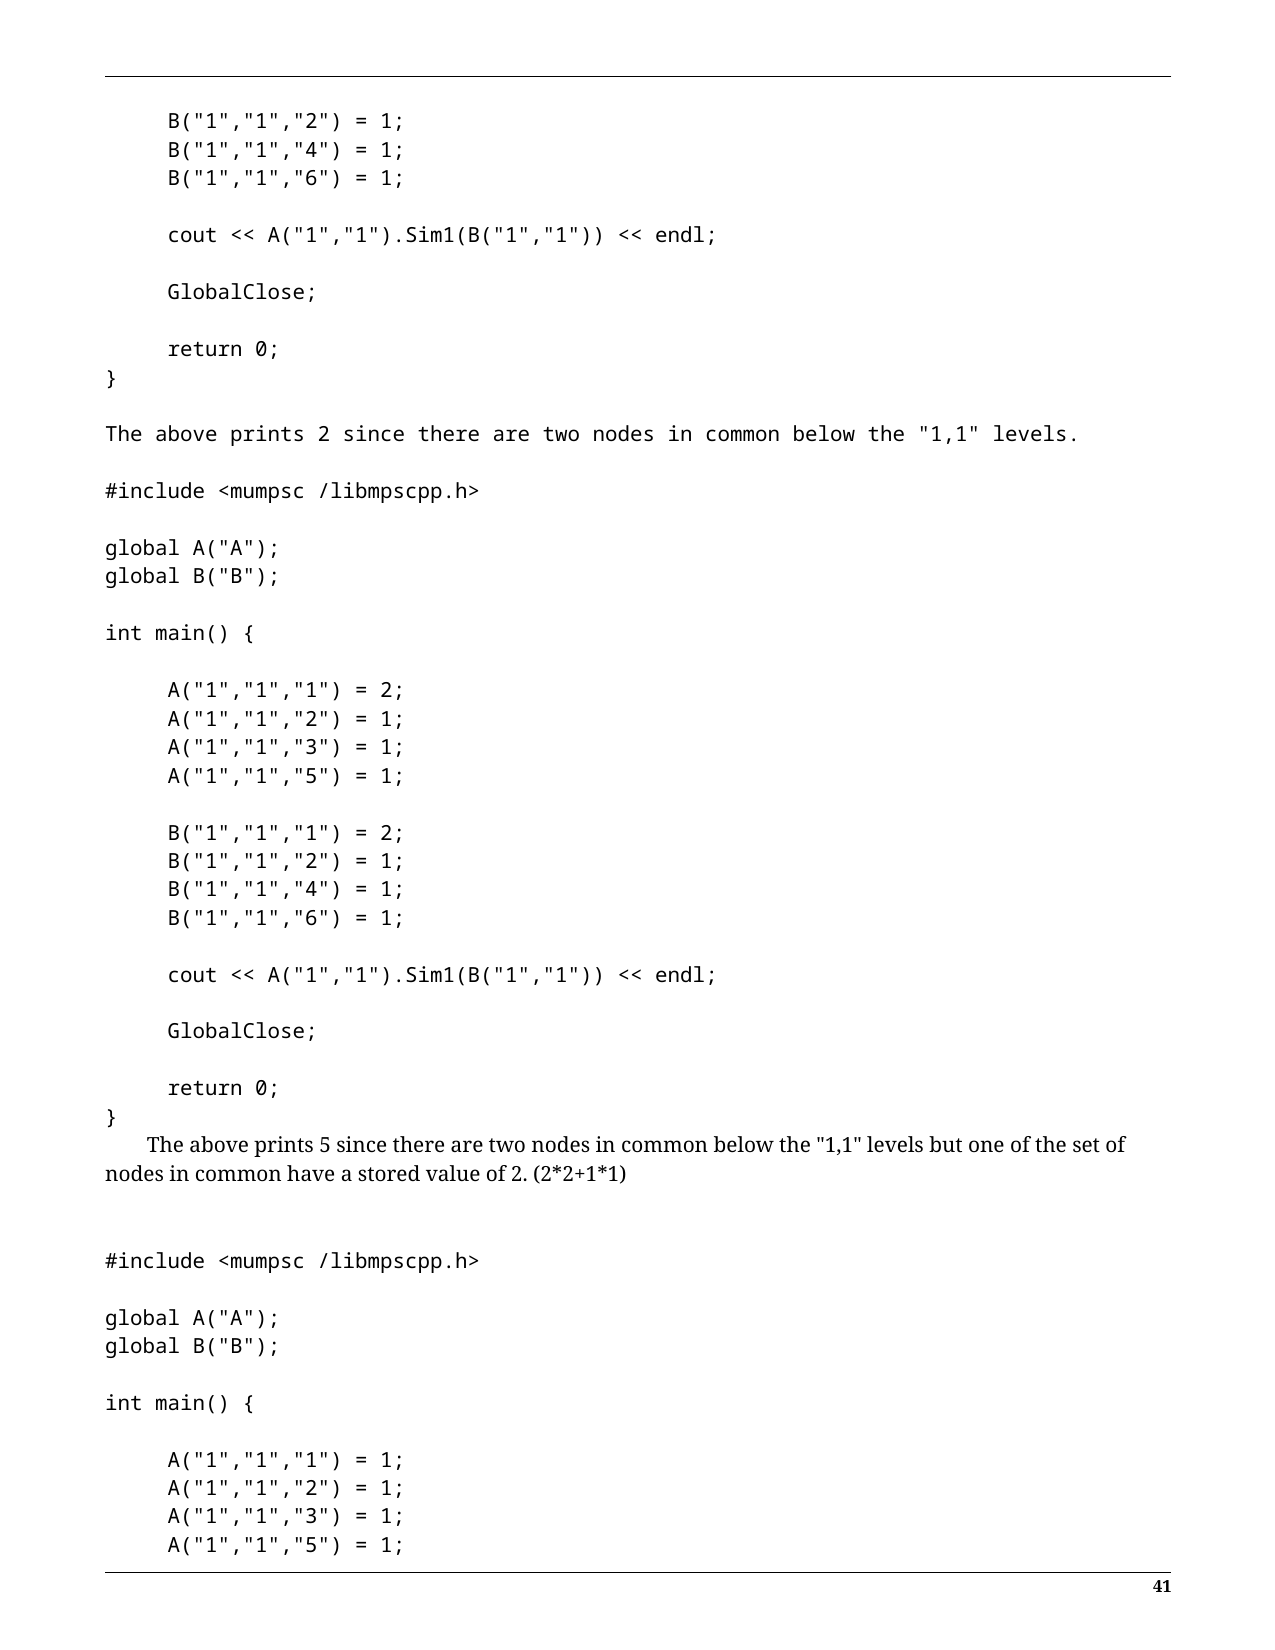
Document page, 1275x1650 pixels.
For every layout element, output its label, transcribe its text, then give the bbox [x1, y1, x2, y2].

text B("1","1","1") = 2; [105, 818, 1186, 846]
text A("1","1","5") = 1; [105, 761, 1186, 789]
text B("1","1","4") = 1; [105, 135, 1186, 163]
text return 0; [105, 334, 1186, 363]
text } [105, 363, 1186, 391]
text A("1","1","1") = 1; [105, 1445, 1186, 1473]
text A("1","1","5") = 1; [105, 1530, 1186, 1558]
text return 0; [105, 1073, 1186, 1102]
text B("1","1","2") = 1; [105, 107, 1186, 135]
text The above prints 5 since there are two nodes in common below the "1,1" levels but one of the set of nodes in common have a stored value of 2. (2*2+1*1) [105, 1130, 1186, 1187]
text B("1","1","6") = 1; [105, 903, 1186, 931]
text A("1","1","1") = 2; [105, 675, 1186, 704]
text A("1","1","2") = 1; [105, 704, 1186, 732]
text global B("B"); [105, 1331, 1186, 1359]
text int main() { [105, 1388, 1186, 1416]
text cout << A("1","1").Sim1(B("1","1")) << endl; [105, 220, 1186, 249]
text GlobalClose; [105, 277, 1186, 306]
text A("1","1","2") = 1; [105, 1473, 1186, 1502]
text } [105, 1102, 1186, 1130]
text A("1","1","3") = 1; [105, 1502, 1186, 1530]
text B("1","1","2") = 1; [105, 846, 1186, 874]
text cout << A("1","1").Sim1(B("1","1")) << endl; [105, 960, 1186, 988]
text global A("A"); [105, 533, 1186, 562]
text B("1","1","4") = 1; [105, 874, 1186, 903]
text A("1","1","3") = 1; [105, 732, 1186, 761]
text int main() { [105, 618, 1186, 647]
text #include <mumpsc /libmpscpp.h> [105, 1246, 1186, 1274]
text #include <mumpsc /libmpscpp.h> [105, 476, 1186, 505]
text global B("B"); [105, 562, 1186, 590]
text GlobalClose; [105, 1017, 1186, 1045]
text global A("A"); [105, 1303, 1186, 1331]
text B("1","1","6") = 1; [105, 163, 1186, 192]
text The above prints 2 since there are two nodes in common below the "1,1" levels. [105, 419, 1186, 448]
